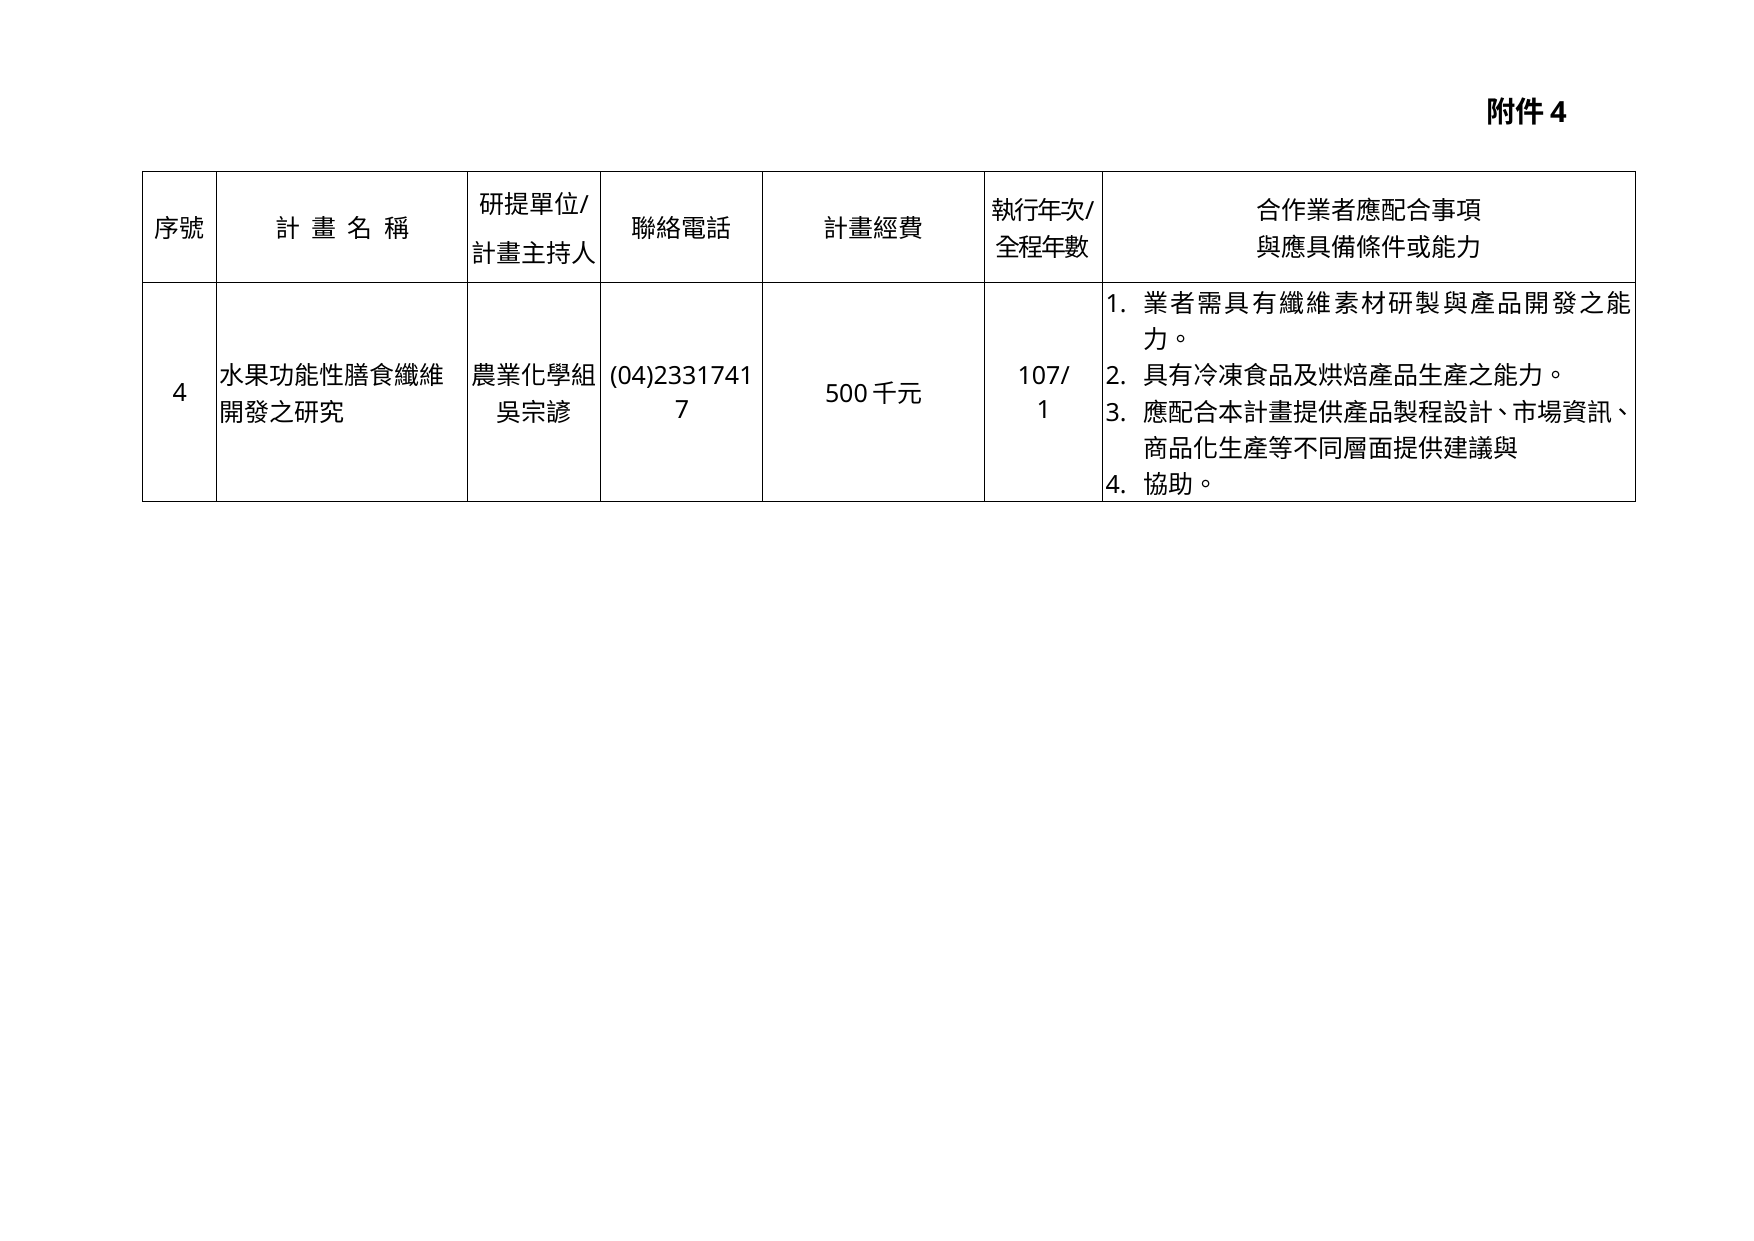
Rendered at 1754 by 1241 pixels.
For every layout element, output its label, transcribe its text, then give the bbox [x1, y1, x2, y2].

table_header 計畫經費 [763, 172, 984, 282]
table_cell 業者需具有纖維素材研製與產品開發之能力。 具有冷凍食品及烘焙產品生產之能力。 應配合本計畫提供產品製程設計、市場資訊、商品化生產等不同層面提供建議與 協助。 [1103, 283, 1635, 501]
table_header 研提單位/ 計畫主持人 [468, 172, 600, 282]
table_cell (04)23317417 [601, 283, 762, 501]
table_header 聯絡電話 [601, 172, 762, 282]
table_header 計 畫 名 稱 [217, 172, 467, 282]
table_header 序號 [143, 172, 216, 282]
table_cell 水果功能性膳食纖維開發之研究 [217, 283, 467, 501]
table_cell 500千元 [763, 283, 984, 501]
table_cell 4 [143, 283, 216, 501]
table_header 合作業者應配合事項 與應具備條件或能力 [1103, 172, 1635, 282]
table_header 執行年次/ 全程年數 [985, 172, 1102, 282]
table_cell 107/ 1 [985, 283, 1102, 501]
table_cell 農業化學組 吳宗諺 [468, 283, 600, 501]
